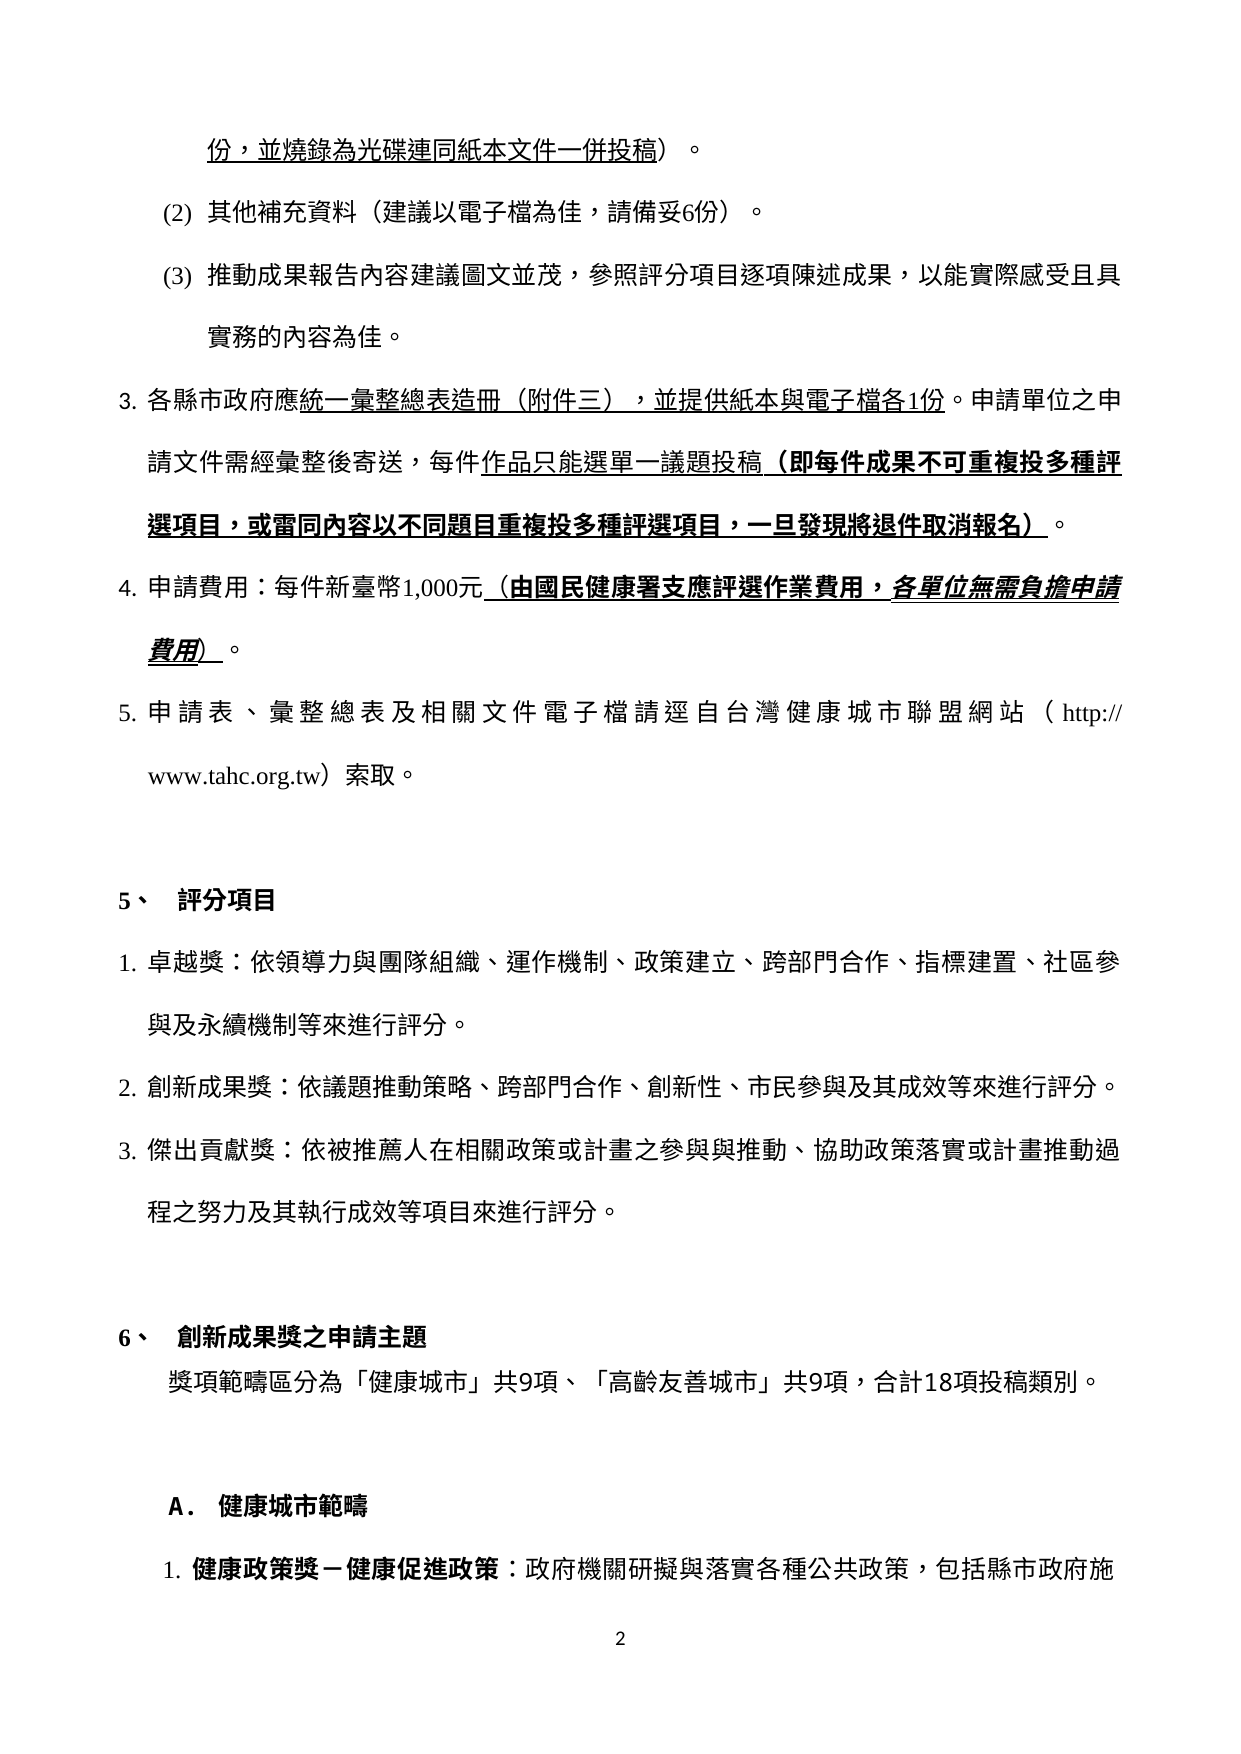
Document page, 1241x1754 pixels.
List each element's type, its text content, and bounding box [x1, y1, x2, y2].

list 健康城市範疇 [168, 1463, 1122, 1526]
list 推動成果報告內容建議圖文並茂，參照評分項目逐項陳述成果，以能實際感受且具實務的內容為佳。 [192, 232, 1122, 357]
list 份，並燒錄為光碟連同紙本文件一併投稿）。 [192, 107, 1122, 169]
list 創新成果獎之申請主題 [118, 1294, 1122, 1357]
list 健康政策獎－健康促進政策：政府機關研擬與落實各種公共政策，包括縣市政府施 [162, 1526, 1115, 1588]
list 各縣市政府應統一彙整總表造冊（附件三），並提供紙本與電子檔各1份。申請單位之申請文件需經彙整後寄送，每件作品只能選單一議題投稿（即每件成果不可重複投多種評選項目，或雷同內容以不同題目重複投多種評選項目，一旦發現將退件取消報名）。 [118, 357, 1122, 544]
list 卓越獎：依領導力與團隊組織、運作機制、政策建立、跨部門合作、指標建置、社區參與及永續機制等來進行評分。 [118, 919, 1122, 1044]
list 申請表、彙整總表及相關文件電子檔請逕自台灣健康城市聯盟網站（http://www.tahc.org.tw）索取。 [118, 669, 1122, 794]
list 申請費用：每件新臺幣1,000元（由國民健康署支應評選作業費用，各單位無需負擔申請費用）。 [118, 544, 1122, 669]
list 評分項目 [118, 857, 1122, 919]
list 創新成果獎：依議題推動策略、跨部門合作、創新性、市民參與及其成效等來進行評分。 [118, 1044, 1122, 1107]
text 獎項範疇區分為「健康城市」共9項、「高齡友善城市」共9項，合計18項投稿類別。 [118, 1357, 1122, 1401]
list 其他補充資料（建議以電子檔為佳，請備妥6份）。 [192, 169, 1122, 232]
list 傑出貢獻獎：依被推薦人在相關政策或計畫之參與與推動、協助政策落實或計畫推動過程之努力及其執行成效等項目來進行評分。 [118, 1107, 1122, 1232]
